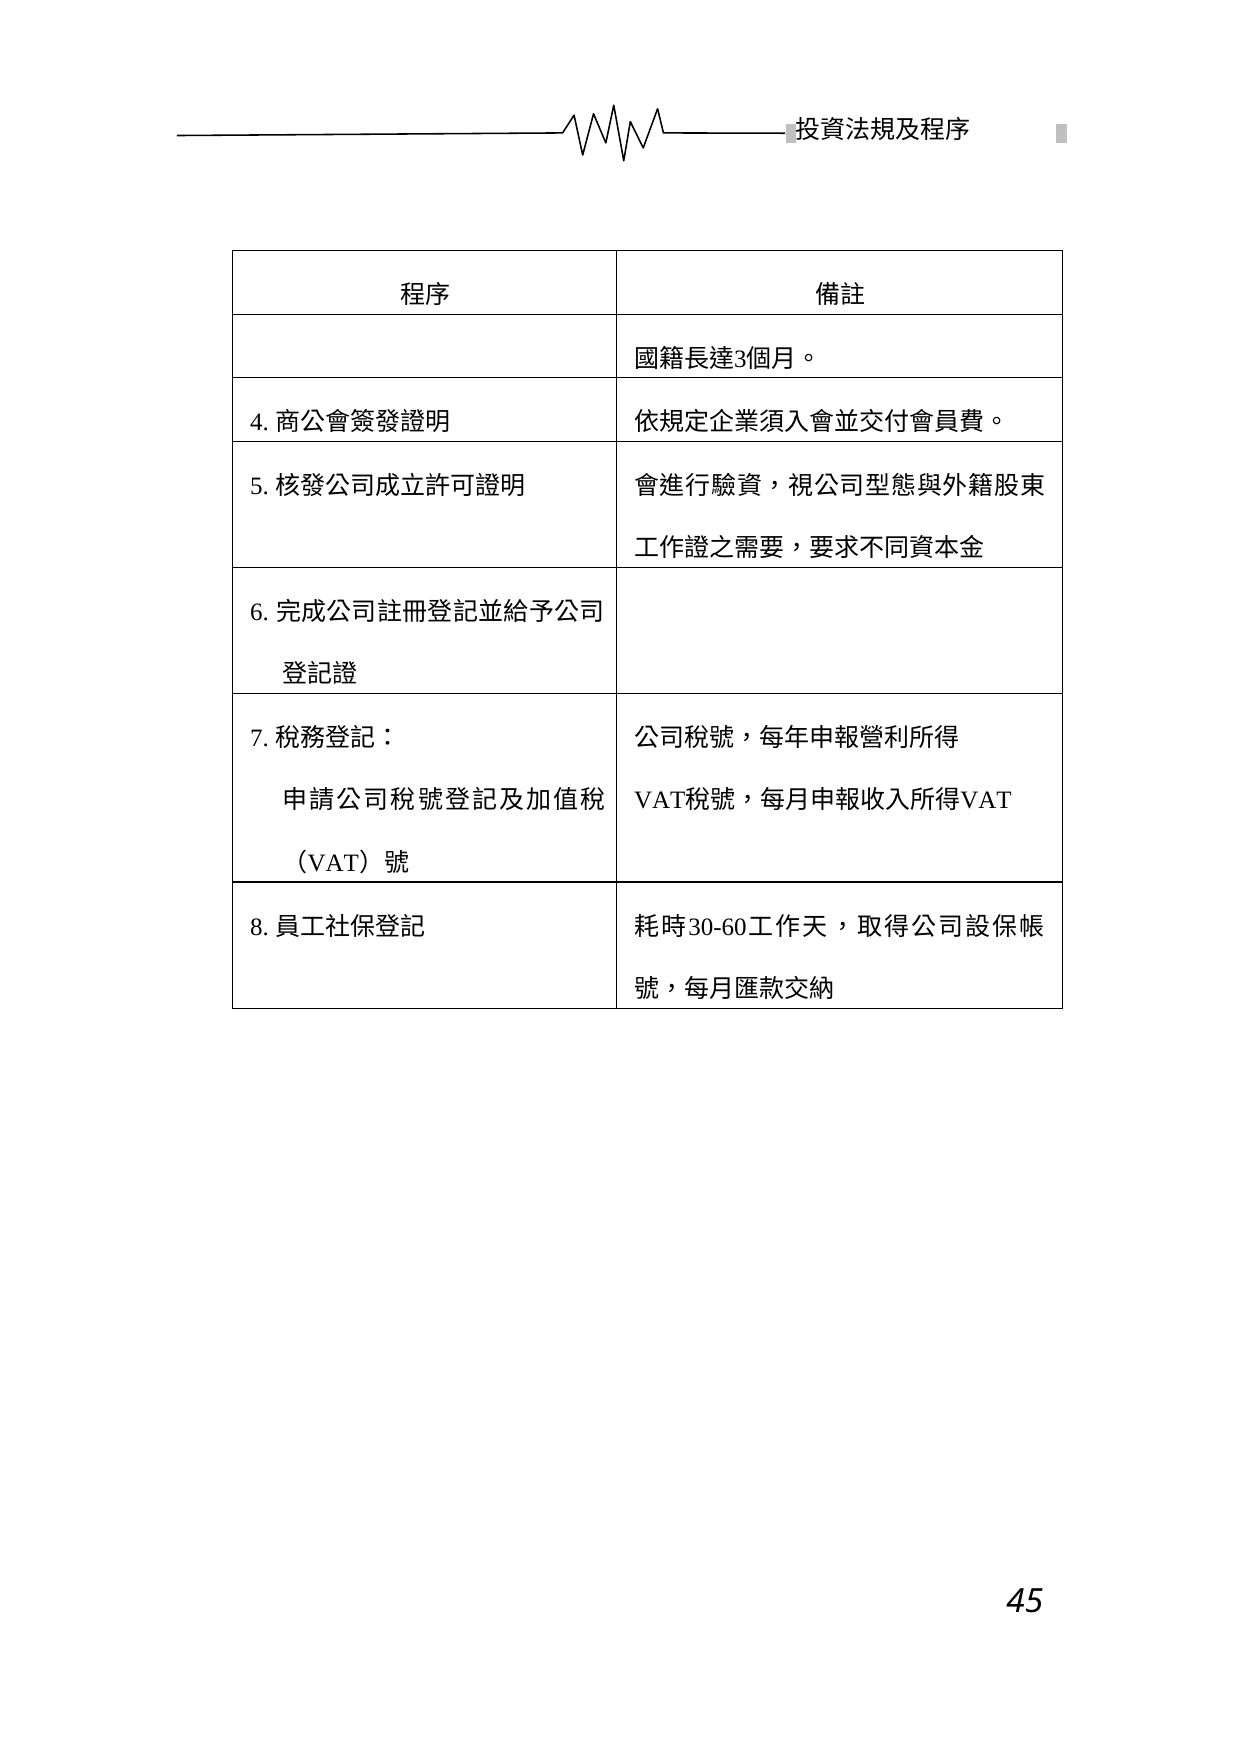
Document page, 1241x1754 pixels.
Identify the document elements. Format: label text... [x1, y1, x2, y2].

table_cell [617, 568, 1062, 693]
table_cell 國籍長達3個月。 [617, 315, 1062, 377]
table_header 備註 [617, 251, 1062, 314]
table_cell 4. 商公會簽發證明 [233, 378, 616, 441]
table_cell 6. 完成公司註冊登記並給予公司登記證 [233, 568, 616, 693]
table_cell [233, 315, 616, 377]
table_cell 耗時30-60工作天，取得公司設保帳號，每月匯款交納 [617, 883, 1062, 1007]
table_cell 5. 核發公司成立許可證明 [233, 442, 616, 567]
table_header 程序 [233, 251, 616, 314]
table_cell 7. 稅務登記： 申請公司稅號登記及加值稅（VAT）號 [233, 694, 616, 881]
table_cell 會進行驗資，視公司型態與外籍股東工作證之需要，要求不同資本金 [617, 442, 1062, 567]
table_cell 公司稅號，每年申報營利所得 VAT稅號，每月申報收入所得VAT [617, 694, 1062, 881]
table_cell 依規定企業須入會並交付會員費。 [617, 378, 1062, 441]
table_cell 8. 員工社保登記 [233, 883, 616, 1007]
